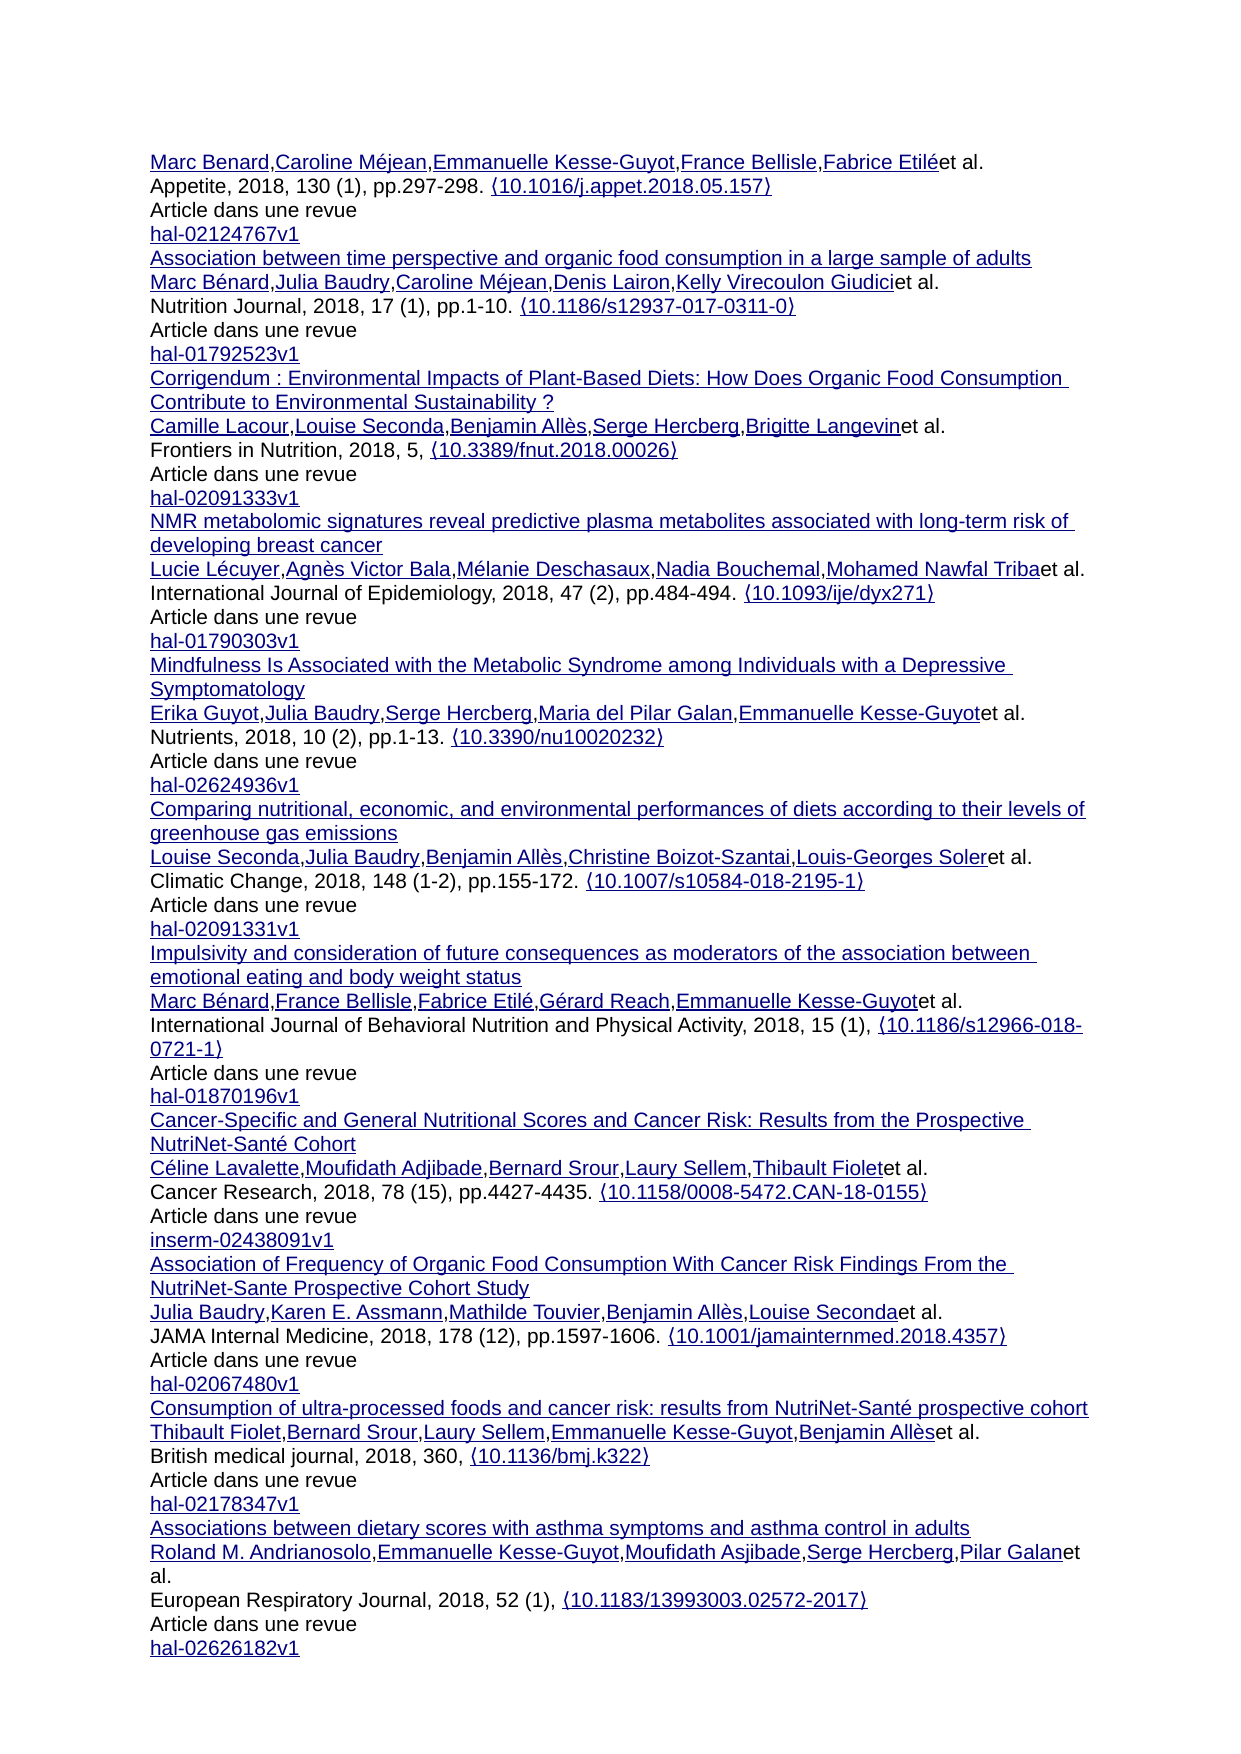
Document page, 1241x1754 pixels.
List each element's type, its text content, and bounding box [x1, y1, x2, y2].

table_cell Cancer-Specific and General Nutritional Scores and Cancer Risk: Results from the Prospective NutriNet-Santé Cohort Céline Lavalette,Moufidath Adjibade,Bernard Srour,Laury Sellem,Thibault Fioletet al. Cancer Research, 2018, 78 (15), pp.4427-4435. ⟨10.1158/0008-5472.CAN-18-0155⟩ Article dans une revue inserm-02438091v1 [150, 1108, 1090, 1252]
table_cell Impulsivity and consideration of future consequences as moderators of the association between emotional eating and body weight status Marc Bénard,France Bellisle,Fabrice Etilé,Gérard Reach,Emmanuelle Kesse-Guyotet al. International Journal of Behavioral Nutrition and Physical Activity, 2018, 15 (1), ⟨10.1186/s12966-018-0721-1⟩ Article dans une revue hal-01870196v1 [150, 941, 1090, 1108]
table_cell Comparing nutritional, economic, and environmental performances of diets according to their levels of greenhouse gas emissions Louise Seconda,Julia Baudry,Benjamin Allès,Christine Boizot-Szantai,Louis-Georges Soleret al. Climatic Change, 2018, 148 (1-2), pp.155-172. ⟨10.1007/s10584-018-2195-1⟩ Article dans une revue hal-02091331v1 [150, 797, 1090, 941]
table_cell Corrigendum : Environmental Impacts of Plant-Based Diets: How Does Organic Food Consumption Contribute to Environmental Sustainability ? Camille Lacour,Louise Seconda,Benjamin Allès,Serge Hercberg,Brigitte Langevinet al. Frontiers in Nutrition, 2018, 5, ⟨10.3389/fnut.2018.00026⟩ Article dans une revue hal-02091333v1 [150, 366, 1090, 509]
table_cell Marc Benard,Caroline Méjean,Emmanuelle Kesse-Guyot,France Bellisle,Fabrice Etiléet al. Appetite, 2018, 130 (1), pp.297-298. ⟨10.1016/j.appet.2018.05.157⟩ Article dans une revue hal-02124767v1 [150, 150, 1090, 246]
table_cell Consumption of ultra-processed foods and cancer risk: results from NutriNet-Santé prospective cohort Thibault Fiolet,Bernard Srour,Laury Sellem,Emmanuelle Kesse-Guyot,Benjamin Allèset al. British medical journal, 2018, 360, ⟨10.1136/bmj.k322⟩ Article dans une revue hal-02178347v1 [150, 1396, 1090, 1516]
table_cell NMR metabolomic signatures reveal predictive plasma metabolites associated with long-term risk of developing breast cancer Lucie Lécuyer,Agnès Victor Bala,Mélanie Deschasaux,Nadia Bouchemal,Mohamed Nawfal Tribaet al. International Journal of Epidemiology, 2018, 47 (2), pp.484-494. ⟨10.1093/ije/dyx271⟩ Article dans une revue hal-01790303v1 [150, 509, 1090, 653]
table_cell Associations between dietary scores with asthma symptoms and asthma control in adults Roland M. Andrianosolo,Emmanuelle Kesse-Guyot,Moufidath Asjibade,Serge Hercberg,Pilar Galanet al. European Respiratory Journal, 2018, 52 (1), ⟨10.1183/13993003.02572-2017⟩ Article dans une revue hal-02626182v1 [150, 1516, 1090, 1659]
table_cell Association of Frequency of Organic Food Consumption With Cancer Risk Findings From the NutriNet-Sante Prospective Cohort Study Julia Baudry,Karen E. Assmann,Mathilde Touvier,Benjamin Allès,Louise Secondaet al. JAMA Internal Medicine, 2018, 178 (12), pp.1597-1606. ⟨10.1001/jamainternmed.2018.4357⟩ Article dans une revue hal-02067480v1 [150, 1252, 1090, 1396]
table_cell Mindfulness Is Associated with the Metabolic Syndrome among Individuals with a Depressive Symptomatology Erika Guyot,Julia Baudry,Serge Hercberg,Maria del Pilar Galan,Emmanuelle Kesse-Guyotet al. Nutrients, 2018, 10 (2), pp.1-13. ⟨10.3390/nu10020232⟩ Article dans une revue hal-02624936v1 [150, 653, 1090, 797]
table_cell Association between time perspective and organic food consumption in a large sample of adults Marc Bénard,Julia Baudry,Caroline Méjean,Denis Lairon,Kelly Virecoulon Giudiciet al. Nutrition Journal, 2018, 17 (1), pp.1-10. ⟨10.1186/s12937-017-0311-0⟩ Article dans une revue hal-01792523v1 [150, 246, 1090, 366]
